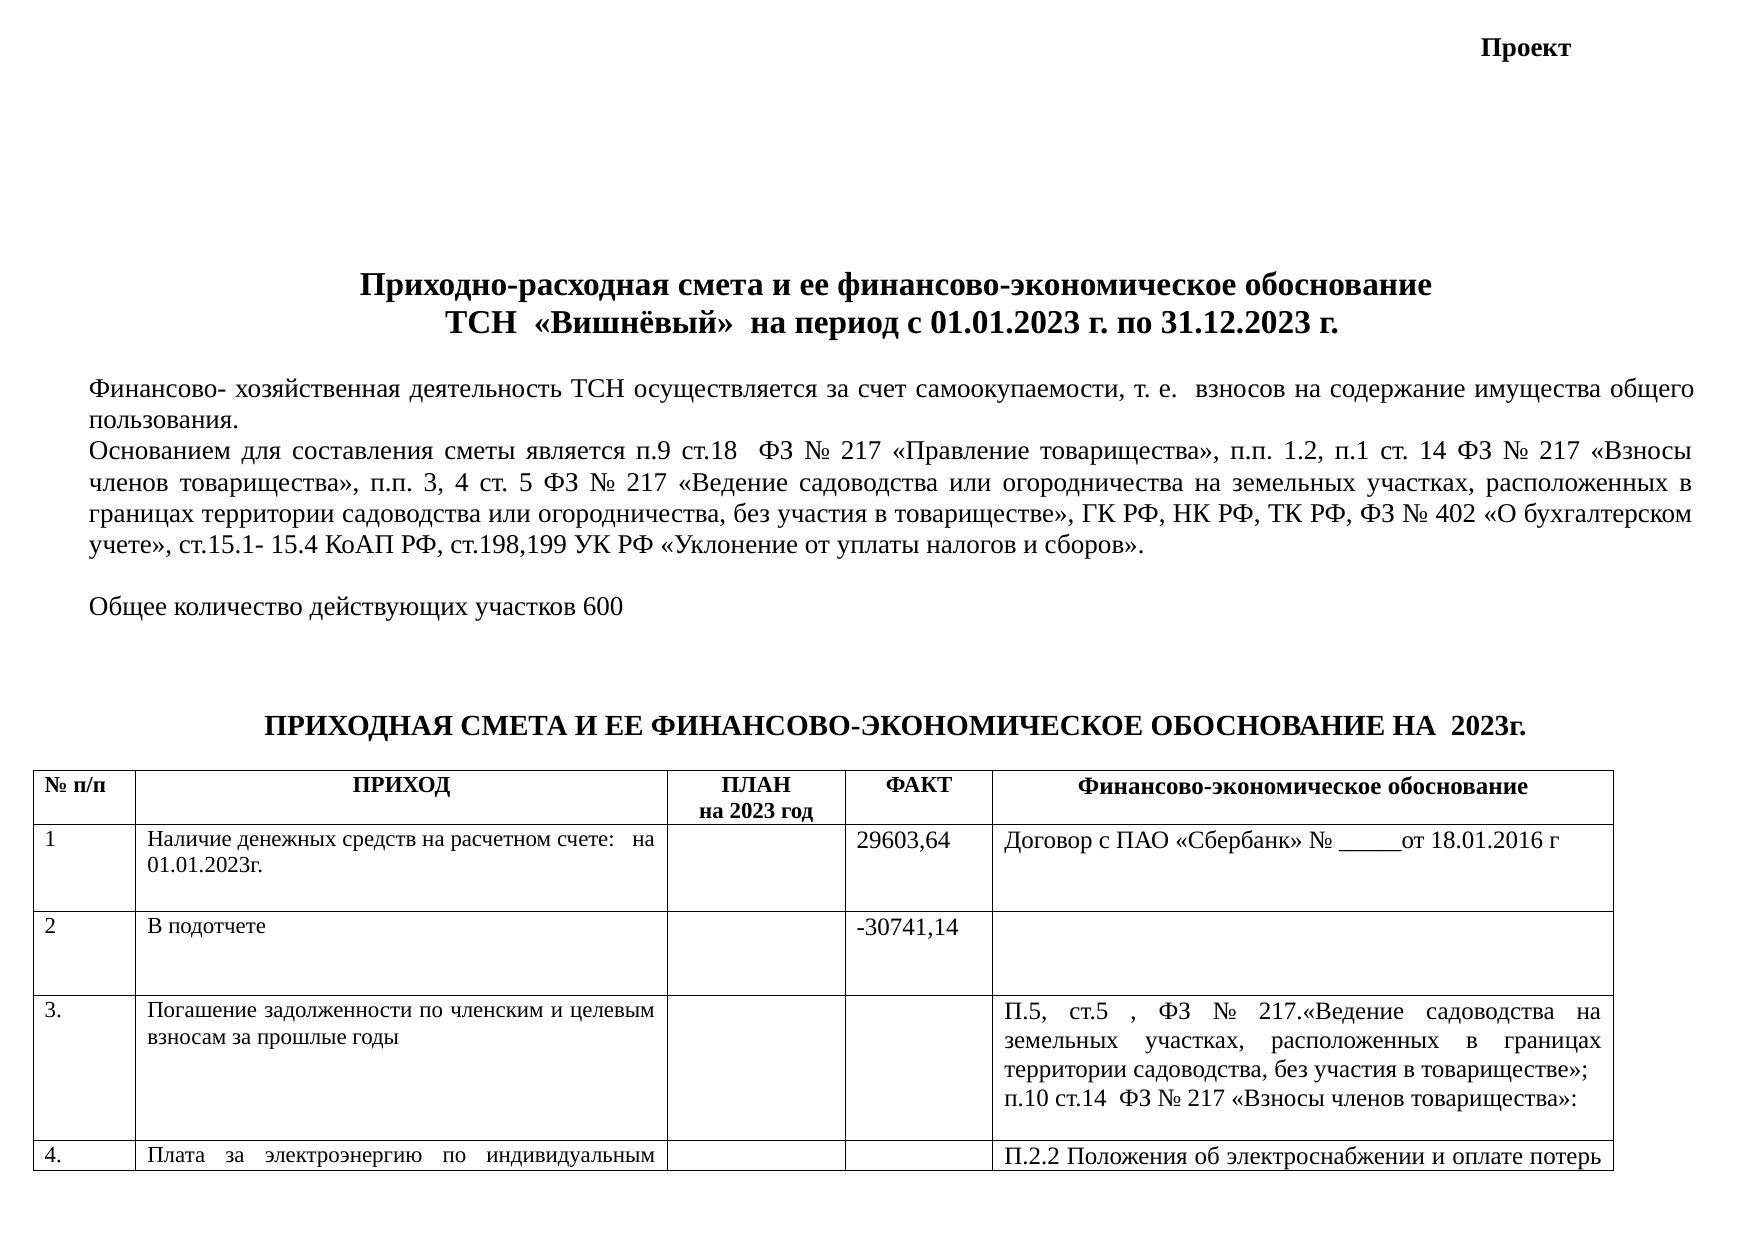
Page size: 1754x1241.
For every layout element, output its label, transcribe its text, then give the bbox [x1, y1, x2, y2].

table_cell [668, 912, 845, 995]
table_cell 3. [34, 996, 135, 1140]
table_cell 1 [34, 825, 135, 911]
text Проект [89, 29, 1695, 63]
table_cell Погашение задолженности по членским и целевым взносам за прошлые годы [136, 996, 667, 1140]
text Общее количество действующих участков 600 [89, 590, 1695, 621]
text Основанием для составления сметы является п.9 ст.18 ФЗ № 217 «Правление товарищества», п.п. 1.2, п.1 ст. 14 ФЗ № 217 «Взносы членов товарищества», п.п. 3, 4 ст. 5 ФЗ № 217 «Ведение садоводства или огородничества на земельных участках, расположенных в границах территории садоводства или огородничества, без участия в товариществе», ГК РФ, НК РФ, ТК РФ, ФЗ № 402 «О бухгалтерском учете», ст.15.1- 15.4 КоАП РФ, ст.198,199 УК РФ «Уклонение от уплаты налогов и сборов». [89, 434, 1695, 559]
table_cell [993, 912, 1613, 995]
table_cell [668, 825, 845, 911]
table_cell [846, 996, 992, 1140]
table_cell 4. [34, 1141, 135, 1170]
table_header № п/п [34, 771, 135, 824]
table_header Финансово-экономическое обоснование [993, 771, 1613, 824]
text Приходно-расходная смета и ее финансово-экономическое обоснование [89, 264, 1695, 303]
table_cell Наличие денежных средств на расчетном счете: на 01.01.2023г. [136, 825, 667, 911]
table_cell -30741,14 [846, 912, 992, 995]
table_cell [668, 1141, 845, 1170]
table_cell Плата за электроэнергию по индивидуальным [136, 1141, 667, 1170]
table_header ФАКТ [846, 771, 992, 824]
table_cell 29603,64 [846, 825, 992, 911]
table_cell Договор с ПАО «Сбербанк» № _____от 18.01.2016 г [993, 825, 1613, 911]
text Финансово- хозяйственная деятельность ТСН осуществляется за счет самоокупаемости, т. е. взносов на содержание имущества общего пользования. [89, 372, 1695, 434]
table_cell [668, 996, 845, 1140]
table_cell [846, 1141, 992, 1170]
table_cell П.2.2 Положения об электроснабжении и оплате потерь [993, 1141, 1613, 1170]
text ПРИХОДНАЯ СМЕТА И ЕЕ ФИНАНСОВО-ЭКОНОМИЧЕСКОЕ ОБОСНОВАНИЕ НА 2023г. [89, 708, 1695, 741]
table_header ПЛАН на 2023 год [668, 771, 845, 824]
table_cell 2 [34, 912, 135, 995]
table_cell П.5, ст.5 , ФЗ № 217.«Ведение садоводства на земельных участках, расположенных в границах территории садоводства, без участия в товариществе»; п.10 ст.14 ФЗ № 217 «Взносы членов товарищества»: [993, 996, 1613, 1140]
table_header ПРИХОД [136, 771, 667, 824]
table_cell В подотчете [136, 912, 667, 995]
text ТСН «Вишнёвый» на период с 01.01.2023 г. по 31.12.2023 г. [89, 303, 1695, 341]
